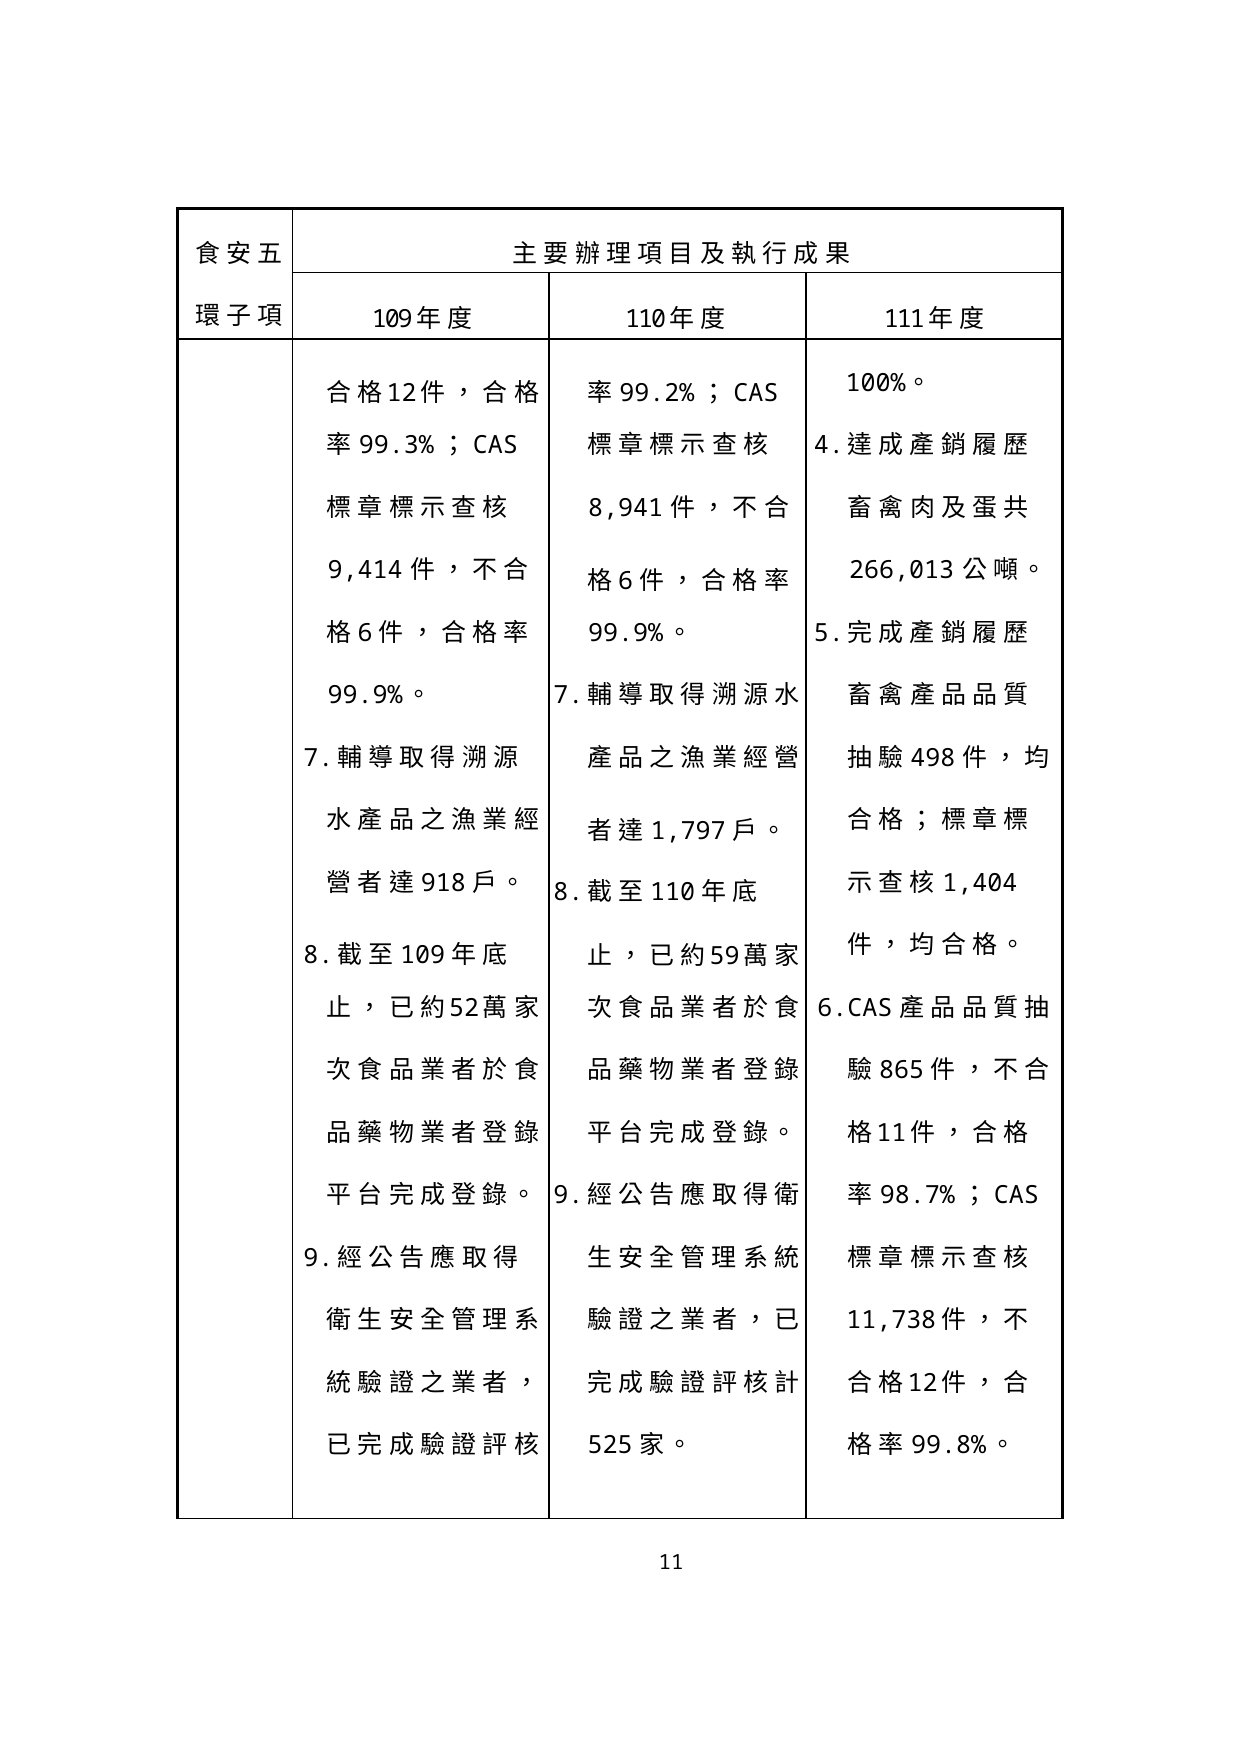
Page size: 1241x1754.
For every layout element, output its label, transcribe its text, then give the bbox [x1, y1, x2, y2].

table_cell 第二環 重建生產管理 [179, 340, 292, 1518]
table_header 主要辦理項目及執行成果 [293, 210, 1061, 272]
table_cell 率99.2%；CAS標章標示查核8,941件，不合格6件，合格率99.9%。 7.輔導取得溯源水產品之漁業經營者達1,797戶。 8.截至110年底止，已約59萬家次食品業者於食品藥物業者登錄平台完成登錄。 9.經公告應取得衛生安全管理系統驗證之業者，已完成驗證評核計525家。 [550, 340, 805, 1518]
table_cell 合格12件，合格率99.3%；CAS標章標示查核9,414件，不合格6件，合格率99.9%。 7.輔導取得溯源水產品之漁業經營者達918戶。 8.截至109年底止，已約52萬家次食品業者於食品藥物業者登錄平台完成登錄。 9.經公告應取得衛生安全管理系統驗證之業者，已完成驗證評核 [293, 340, 548, 1518]
table_cell 100%。 4.達成產銷履歷畜禽肉及蛋共266,013公噸。 5.完成產銷履歷畜禽產品品質抽驗498件，均合格；標章標示查核1,404件，均合格。 6.CAS產品品質抽驗865件，不合格11件，合格率98.7%；CAS標章標示查核11,738件，不合格12件，合格率99.8%。 [807, 340, 1061, 1518]
table_header 食安五環子項目 [179, 210, 292, 338]
table_cell 109年度 [293, 273, 548, 338]
table_cell 111年度 [807, 273, 1061, 338]
table_cell 110年度 [550, 273, 805, 338]
